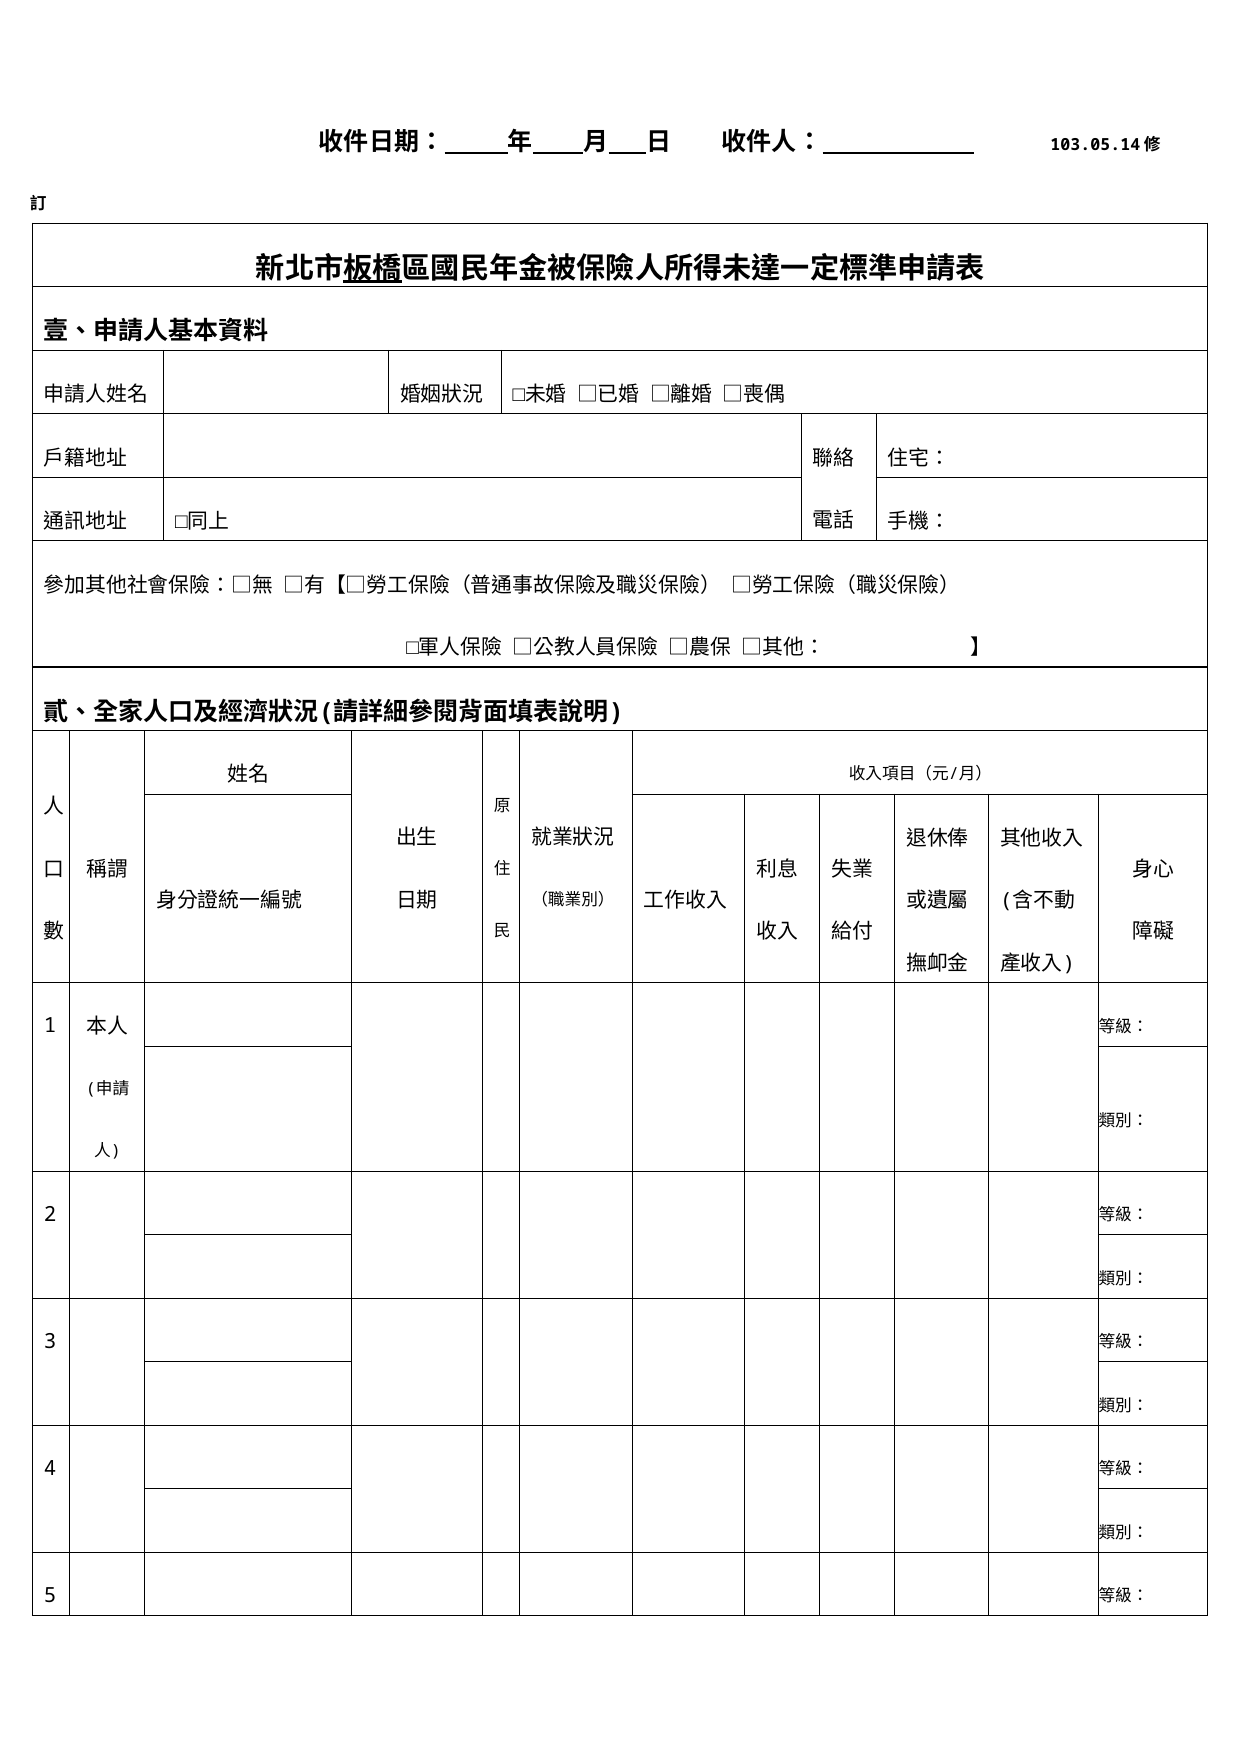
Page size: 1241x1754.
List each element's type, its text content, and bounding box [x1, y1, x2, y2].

table_cell [145, 1426, 351, 1488]
table_cell [520, 1299, 632, 1425]
table_cell 3 [33, 1299, 69, 1425]
table_cell [520, 1553, 632, 1615]
table_cell 類別： [1099, 1362, 1207, 1425]
table_cell 出生 日期 [352, 731, 482, 982]
table_cell [145, 1299, 351, 1361]
table_cell [633, 983, 744, 1171]
table_cell 2 [33, 1172, 69, 1298]
table_cell 通訊地址 [33, 478, 163, 540]
table_cell [70, 1553, 144, 1615]
table_cell 就業狀況（職業別） [520, 731, 632, 982]
table_cell [745, 983, 819, 1171]
table_cell [633, 1553, 744, 1615]
table_cell [745, 1299, 819, 1425]
table_cell [895, 1299, 988, 1425]
table_cell [145, 1553, 351, 1615]
table_cell 收入項目（元/月） [633, 731, 1207, 793]
table_cell 貳、全家人口及經濟狀況(請詳細參閱背面填表說明) [33, 668, 1207, 730]
table_cell 等級： [1099, 983, 1207, 1046]
table_cell 工作收入 [633, 795, 744, 982]
table_cell 婚姻狀況 [389, 351, 501, 413]
table_cell 手機： [877, 478, 1207, 540]
table_cell 類別： [1099, 1235, 1207, 1298]
table_cell 身分證統一編號 [145, 795, 351, 982]
table_cell 人口數 [33, 731, 69, 982]
table_cell [745, 1426, 819, 1552]
table_cell [70, 1172, 144, 1298]
table_cell [352, 1172, 482, 1298]
table_cell 類別： [1099, 1047, 1207, 1171]
table_cell [145, 1489, 351, 1552]
table_cell [352, 1553, 482, 1615]
table_cell 5 [33, 1553, 69, 1615]
table_cell □未婚 □已婚 □離婚 □喪偶 [502, 351, 1207, 413]
table_cell 申請人姓名 [33, 351, 163, 413]
table_cell 稱謂 [70, 731, 144, 982]
table_cell 壹、申請人基本資料 [33, 287, 1207, 350]
table_cell [633, 1299, 744, 1425]
table_cell [745, 1172, 819, 1298]
table_cell [352, 1426, 482, 1552]
table_cell [145, 1047, 351, 1171]
table_cell 等級： [1099, 1426, 1207, 1488]
table_cell 原住民 [483, 731, 519, 982]
table_cell [520, 983, 632, 1171]
table_cell [989, 1553, 1098, 1615]
table_cell [520, 1426, 632, 1552]
table_cell 身心 障礙 [1099, 795, 1207, 982]
table_cell [164, 414, 801, 477]
table_cell [164, 351, 388, 413]
table_cell 聯絡 電話 [802, 414, 876, 540]
table_cell 等級： [1099, 1553, 1207, 1615]
table_cell [145, 983, 351, 1046]
table_cell [989, 1299, 1098, 1425]
table_cell [633, 1426, 744, 1552]
table_cell [483, 1426, 519, 1552]
table_cell [895, 1426, 988, 1552]
table_cell 退休俸 或遺屬撫卹金 [895, 795, 988, 982]
table_cell □同上 [164, 478, 801, 540]
text 收件日期： 年 月 日 收件人： 103.05.14修訂 [29, 98, 1161, 223]
table_cell [70, 1426, 144, 1552]
table_cell [989, 1172, 1098, 1298]
table_cell 住宅： [877, 414, 1207, 477]
table_cell 姓名 [145, 731, 351, 793]
table_cell [895, 1553, 988, 1615]
table_cell [745, 1553, 819, 1615]
table_cell [820, 1172, 894, 1298]
table_cell 1 [33, 983, 69, 1171]
table_cell 等級： [1099, 1172, 1207, 1234]
table_cell 參加其他社會保險：□無 □有【□勞工保險（普通事故保險及職災保險） □勞工保險（職災保險） □軍人保險 □公教人員保險 □農保 □其他： 】 [33, 541, 1207, 666]
table_cell [520, 1172, 632, 1298]
table_cell [483, 983, 519, 1171]
table_cell [895, 1172, 988, 1298]
table_cell [633, 1172, 744, 1298]
table_cell [352, 1299, 482, 1425]
table_cell 其他收入(含不動產收入) [989, 795, 1098, 982]
table_cell [352, 983, 482, 1171]
table_cell [483, 1172, 519, 1298]
table_cell 本人 (申請人) [70, 983, 144, 1171]
table_header 新北市板橋區國民年金被保險人所得未達一定標準申請表 [33, 224, 1207, 286]
table_cell [820, 1299, 894, 1425]
table_cell [820, 1553, 894, 1615]
table_cell [989, 983, 1098, 1171]
table_cell [820, 1426, 894, 1552]
table_cell 利息收入 [745, 795, 819, 982]
table_cell [145, 1172, 351, 1234]
table_cell [820, 983, 894, 1171]
table_cell [70, 1299, 144, 1425]
table_cell [483, 1553, 519, 1615]
table_cell [483, 1299, 519, 1425]
table_cell [145, 1362, 351, 1425]
table_cell 類別： [1099, 1489, 1207, 1552]
table_cell 4 [33, 1426, 69, 1552]
table_cell [145, 1235, 351, 1298]
table_cell 等級： [1099, 1299, 1207, 1361]
table_cell 失業給付 [820, 795, 894, 982]
table_cell [895, 983, 988, 1171]
table_cell 戶籍地址 [33, 414, 163, 477]
table_cell [989, 1426, 1098, 1552]
